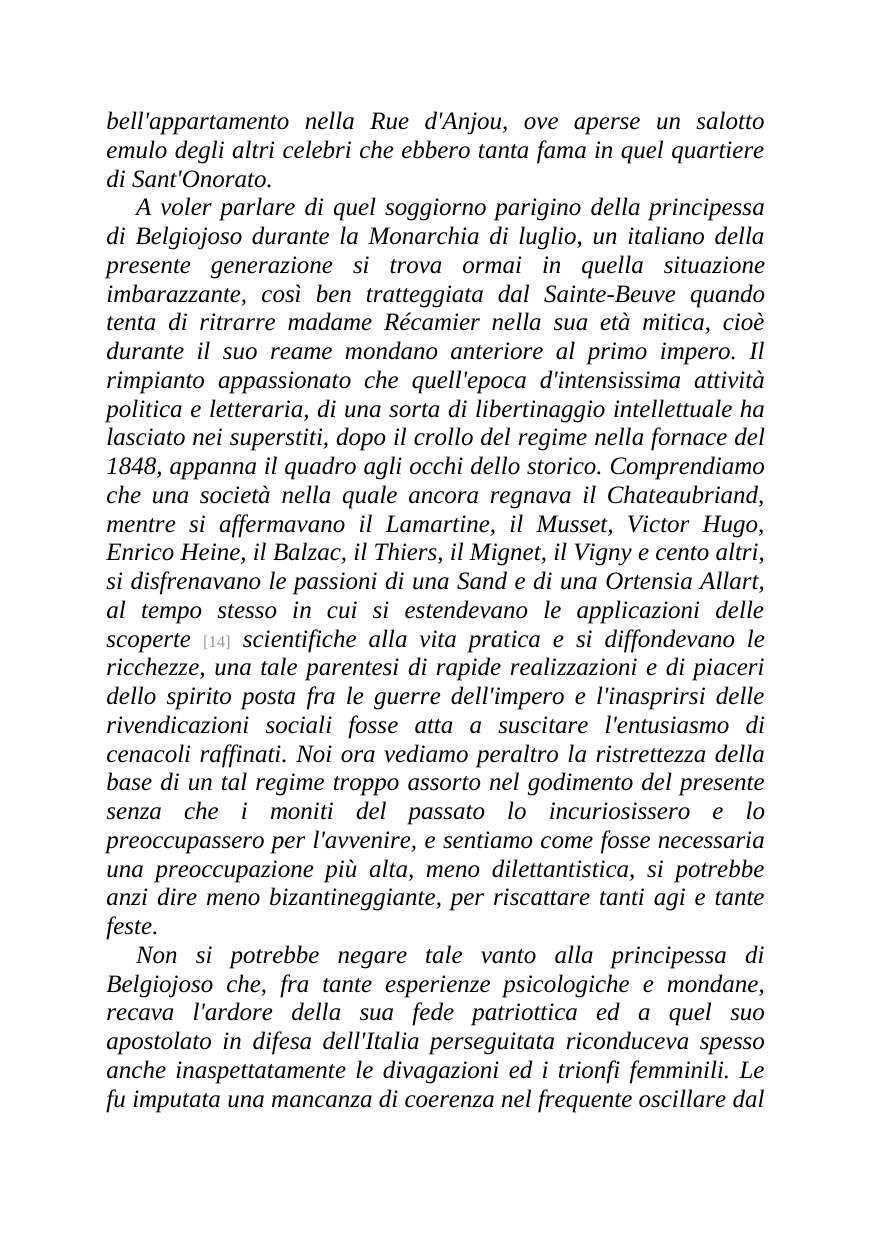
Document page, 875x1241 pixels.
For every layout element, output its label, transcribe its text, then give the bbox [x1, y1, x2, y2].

text A voler parlare di quel soggiorno parigino della principessa di Belgiojoso durante la Monarchia di luglio, un italiano della presente generazione si trova ormai in quella situazione imbarazzante, così ben tratteggiata dal Sainte-Beuve quando tenta di ritrarre madame Récamier nella sua età mitica, cioè durante il suo reame mondano anteriore al primo impero. Il rimpianto appassionato che quell'epoca d'intensissima attività politica e letteraria, di una sorta di libertinaggio intellettuale ha lasciato nei superstiti, dopo il crollo del regime nella fornace del 1848, appanna il quadro agli occhi dello storico. Comprendiamo che una società nella quale ancora regnava il Chateaubriand, mentre si affermavano il Lamartine, il Musset, Victor Hugo, Enrico Heine, il Balzac, il Thiers, il Mignet, il Vigny e cento altri, si disfrenavano le passioni di una Sand e di una Ortensia Allart, al tempo stesso in cui si estendevano le applicazioni delle scoperte [14] scientifiche alla vita pratica e si diffondevano le ricchezze, una tale parentesi di rapide realizzazioni e di piaceri dello spirito posta fra le guerre dell'impero e l'inasprirsi delle rivendicazioni sociali fosse atta a suscitare l'entusiasmo di cenacoli raffinati. Noi ora vediamo peraltro la ristrettezza della base di un tal regime troppo assorto nel godimento del presente senza che i moniti del passato lo incuriosissero e lo preoccupassero per l'avvenire, e sentiamo come fosse necessaria una preoccupazione più alta, meno dilettantistica, si potrebbe anzi dire meno bizantineggiante, per riscattare tanti agi e tante feste. [106, 192, 768, 940]
text bell'appartamento nella Rue d'Anjou, ove aperse un salotto emulo degli altri celebri che ebbero tanta fama in quel quartiere di Sant'Onorato. [106, 106, 768, 192]
text Non si potrebbe negare tale vanto alla principessa di Belgiojoso che, fra tante esperienze psicologiche e mondane, recava l'ardore della sua fede patriottica ed a quel suo apostolato in difesa dell'Italia perseguitata riconduceva spesso anche inaspettatamente le divagazioni ed i trionfi femminili. Le fu imputata una mancanza di coerenza nel frequente oscillare dal [106, 940, 768, 1112]
